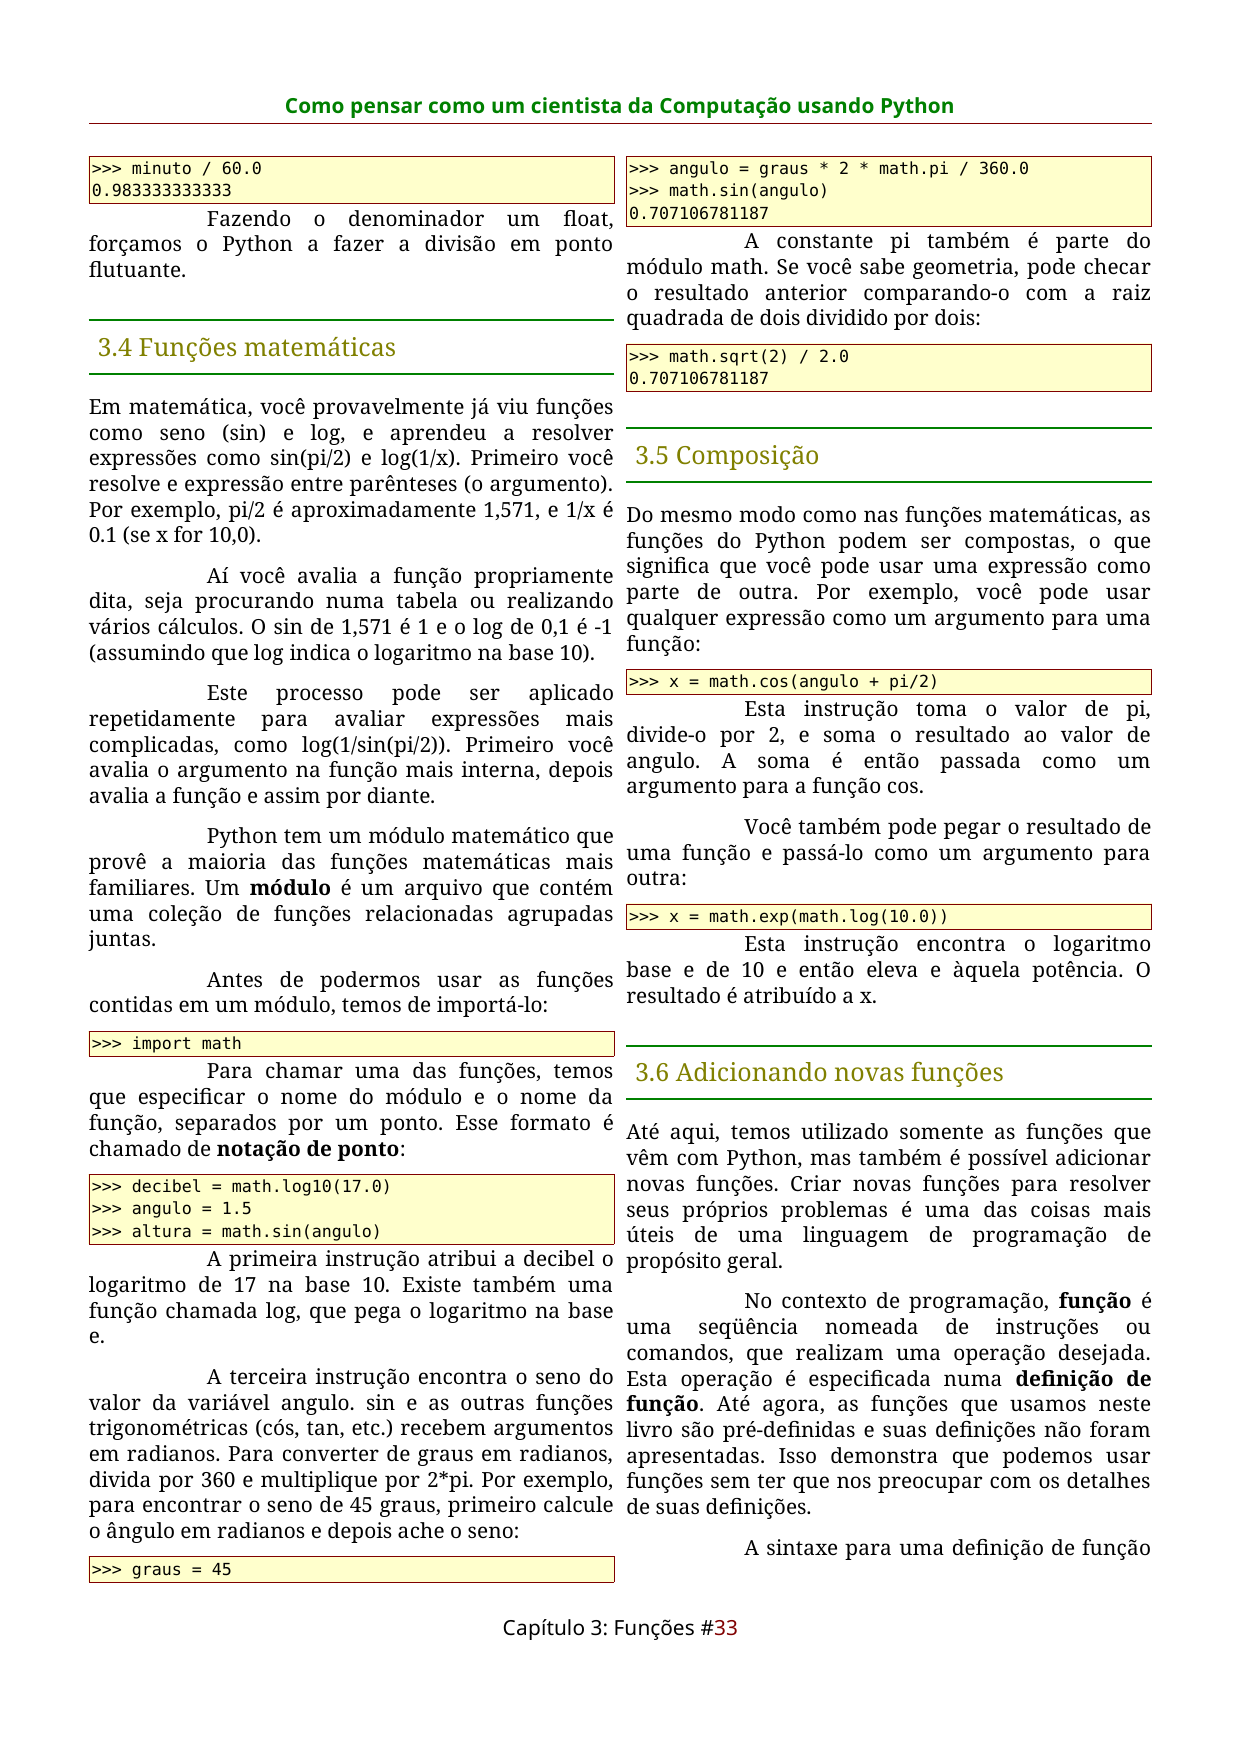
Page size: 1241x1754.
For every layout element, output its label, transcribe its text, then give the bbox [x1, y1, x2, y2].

text >>> math.sin(angulo) [627, 178, 1151, 201]
text 0.983333333333 [90, 178, 614, 203]
text >>> altura = math.sin(angulo) [90, 1219, 614, 1244]
text >>> import math [90, 1032, 614, 1056]
text >>> minuto / 60.0 [90, 157, 614, 178]
text A primeira instrução atribui a decibel o logaritmo de 17 na base 10. Existe também uma função chamada log, que pega o logaritmo na base e. [88, 1244, 614, 1350]
text Para chamar uma das funções, temos que especificar o nome do módulo e o nome da função, separados por um ponto. Esse formato é chamado de notação de ponto: [88, 1056, 614, 1162]
text Esta instrução toma o valor de pi, divide-o por 2, e soma o resultado ao valor de angulo. A soma é então passada como um argumento para a função cos. [626, 695, 1152, 800]
text No contexto de programação, função é uma seqüência nomeada de instruções ou comandos, que realizam uma operação desejada. Esta operação é especificada numa definição de função. Até agora, as funções que usamos neste livro são pré-definidas e suas definições não foram apresentadas. Isso demonstra que podemos usar funções sem ter que nos preocupar com os detalhes de suas definições. [626, 1286, 1152, 1521]
text >>> angulo = graus * 2 * math.pi / 360.0 [627, 157, 1151, 178]
text Até aqui, temos utilizado somente as funções que vêm com Python, mas também é possível adicionar novas funções. Criar novas funções para resolver seus próprios problemas é uma das coisas mais úteis de uma linguagem de programação de propósito geral. [626, 1117, 1152, 1274]
subtitle 3.5 Composição [626, 429, 1152, 481]
text A sintaxe para uma definição de função [626, 1532, 1152, 1561]
text >>> angulo = 1.5 [90, 1196, 614, 1219]
text Antes de podermos usar as funções contidas em um módulo, temos de importá-lo: [88, 965, 614, 1019]
text >>> graus = 45 [90, 1557, 614, 1582]
subtitle 3.6 Adicionando novas funções [626, 1047, 1152, 1098]
text 0.707106781187 [627, 201, 1151, 226]
text A constante pi também é parte do módulo math. Se você sabe geometria, pode checar o resultado anterior comparando-o com a raiz quadrada de dois dividido por dois: [626, 227, 1152, 332]
text Você também pode pegar o resultado de uma função e passá-lo como um argumento para outra: [626, 812, 1152, 892]
text Este processo pode ser aplicado repetidamente para avaliar expressões mais complicadas, como log(1/sin(pi/2)). Primeiro você avalia o argumento na função mais interna, depois avalia a função e assim por diante. [88, 678, 614, 810]
text Python tem um módulo matemático que provê a maioria das funções matemáticas mais familiares. Um módulo é um arquivo que contém uma coleção de funções relacionadas agrupadas juntas. [88, 821, 614, 953]
text A terceira instrução encontra o seno do valor da variável angulo. sin e as outras funções trigonométricas (cós, tan, etc.) recebem argumentos em radianos. Para converter de graus em radianos, divida por 360 e multiplique por 2*pi. Por exemplo, para encontrar o seno de 45 graus, primeiro calcule o ângulo em radianos e depois ache o seno: [88, 1362, 614, 1545]
subtitle 3.4 Funções matemáticas [88, 320, 614, 375]
text >>> math.sqrt(2) / 2.0 [627, 345, 1151, 366]
text Aí você avalia a função propriamente dita, seja procurando numa tabela ou realizando vários cálculos. O sin de 1,571 é 1 e o log de 0,1 é -1 (assumindo que log indica o logaritmo na base 10). [88, 561, 614, 666]
text 0.707106781187 [627, 366, 1151, 391]
text Em matemática, você provavelmente já viu funções como seno (sin) e log, e aprendeu a resolver expressões como sin(pi/2) e log(1/x). Primeiro você resolve e expressão entre parênteses (o argumento). Por exemplo, pi/2 é aproximadamente 1,571, e 1/x é 0.1 (se x for 10,0). [88, 392, 614, 549]
text >>> x = math.exp(math.log(10.0)) [627, 905, 1151, 929]
text >>> x = math.cos(angulo + pi/2) [627, 670, 1151, 694]
text >>> decibel = math.log10(17.0) [90, 1175, 614, 1196]
text Fazendo o denominador um float, forçamos o Python a fazer a divisão em ponto flutuante. [88, 203, 614, 283]
text Esta instrução encontra o logaritmo base e de 10 e então eleva e àquela potência. O resultado é atribuído a x. [626, 930, 1152, 1009]
text Do mesmo modo como nas funções matemáticas, as funções do Python podem ser compostas, o que significa que você pode usar uma expressão como parte de outra. Por exemplo, você pode usar qualquer expressão como um argumento para uma função: [626, 500, 1152, 657]
